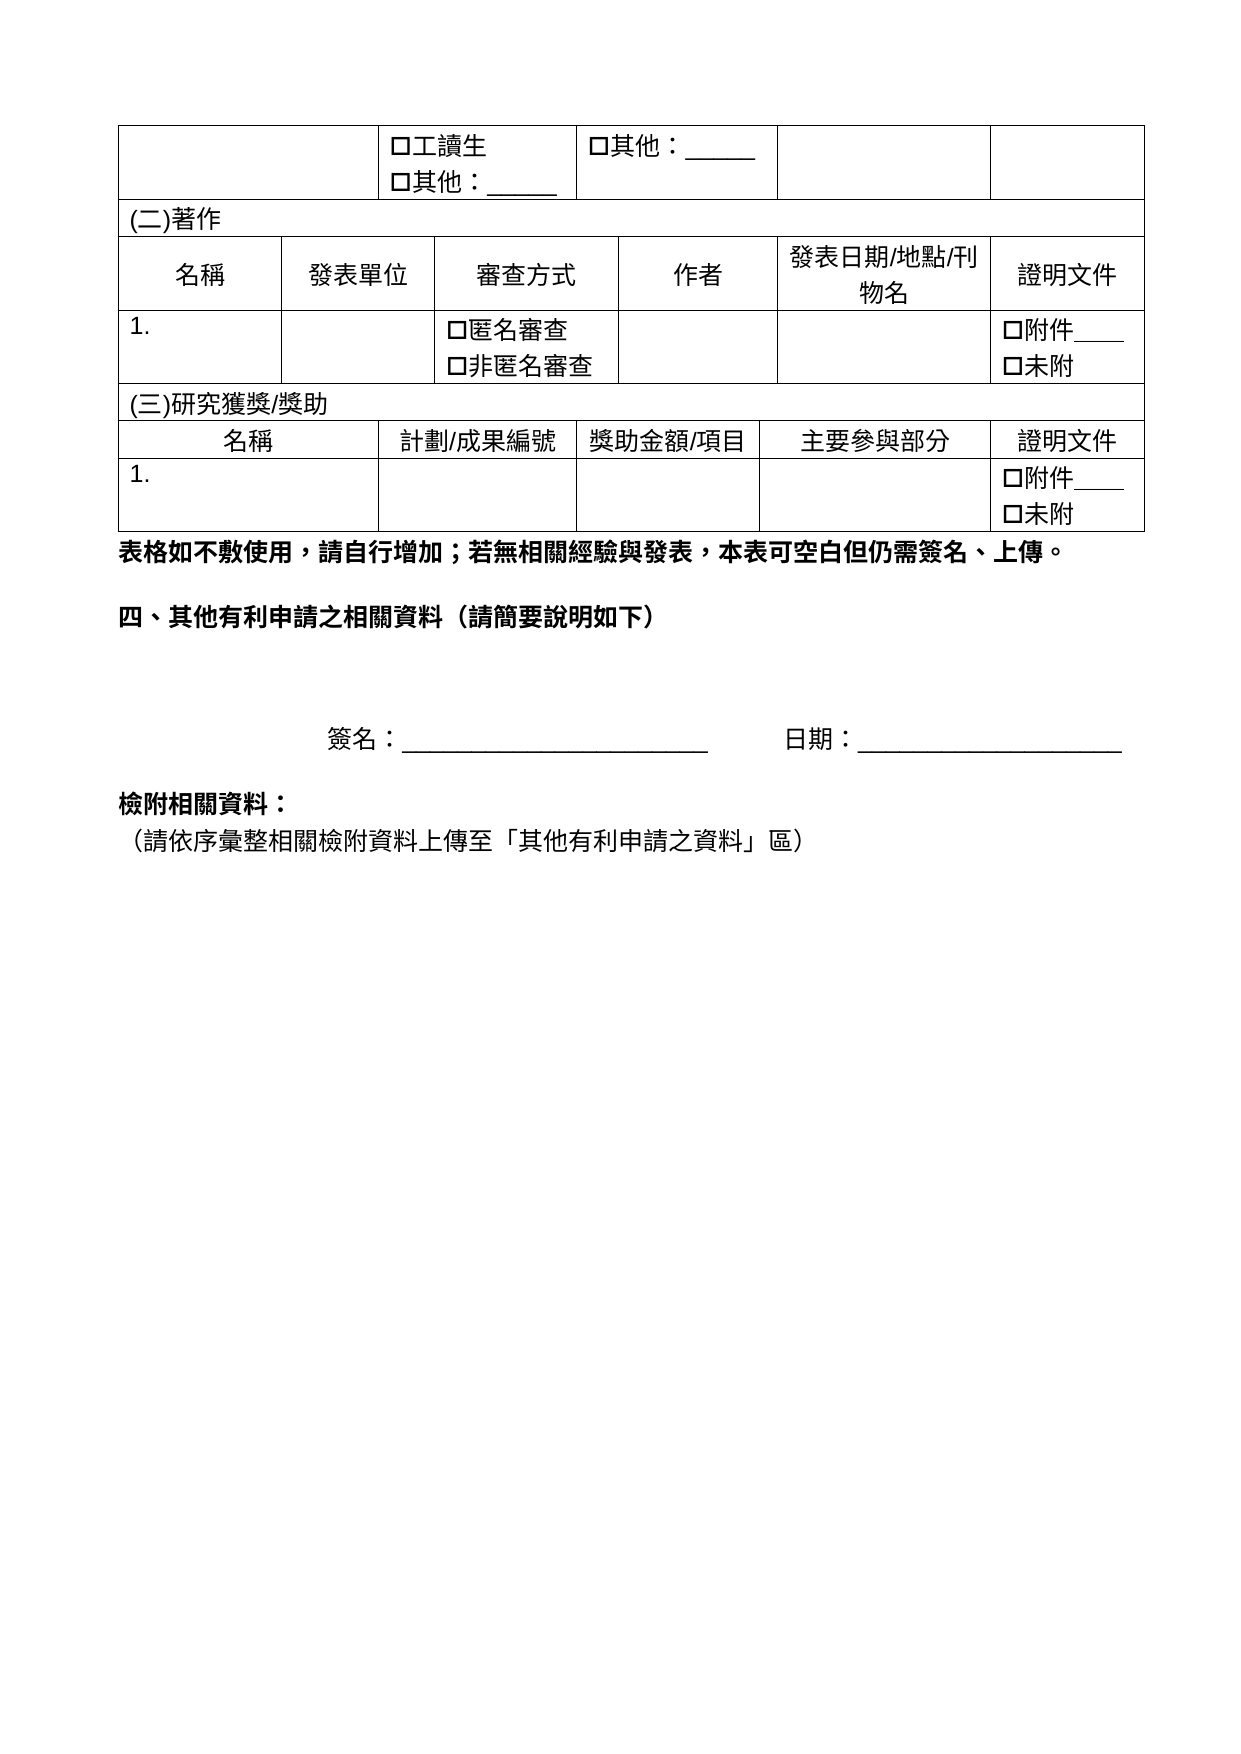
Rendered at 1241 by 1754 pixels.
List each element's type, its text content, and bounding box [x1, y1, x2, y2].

table_cell 證明文件 [991, 421, 1144, 458]
table_cell [119, 126, 378, 199]
text （請依序彙整相關檢附資料上傳至「其他有利申請之資料」區） [118, 821, 1122, 857]
table_cell (二)著作 [119, 200, 1144, 236]
table_cell (三)研究獲獎/獎助 [119, 384, 1144, 420]
table_cell 計劃/成果編號 [379, 421, 576, 458]
text 簽名：______________________ 日期：___________________ [118, 720, 1122, 756]
table_cell [577, 459, 759, 531]
table_cell 審查方式 [435, 237, 618, 309]
table_cell [778, 311, 990, 383]
table_cell [760, 459, 990, 531]
table_cell 發表日期/地點/刊物名 [778, 237, 990, 309]
table_cell 1. [119, 459, 378, 531]
text 檢附相關資料： [118, 785, 1122, 821]
table_cell 附件＿＿ 未附 [991, 311, 1144, 383]
table_cell 名稱 [119, 237, 281, 309]
text 四、其他有利申請之相關資料（請簡要說明如下） [118, 597, 1122, 633]
table_cell 發表單位 [282, 237, 434, 309]
table_cell 作者 [619, 237, 777, 309]
table_cell [991, 126, 1144, 199]
table_cell 名稱 [119, 421, 378, 458]
table_cell [379, 459, 576, 531]
table_cell [282, 311, 434, 383]
table_cell 證明文件 [991, 237, 1144, 309]
table_cell 工讀生 其他：_____ [379, 126, 576, 199]
table_cell [619, 311, 777, 383]
table_cell 主要參與部分 [760, 421, 990, 458]
table_cell 其他：_____ [577, 126, 777, 199]
table_cell 獎助金額/項目 [577, 421, 759, 458]
table_cell 附件＿＿ 未附 [991, 459, 1144, 531]
text 表格如不敷使用，請自行增加；若無相關經驗與發表，本表可空白但仍需簽名、上傳。 [118, 532, 1122, 568]
table_cell [778, 126, 990, 199]
table_cell 1. [119, 311, 281, 383]
table_cell 匿名審查 非匿名審查 [435, 311, 618, 383]
